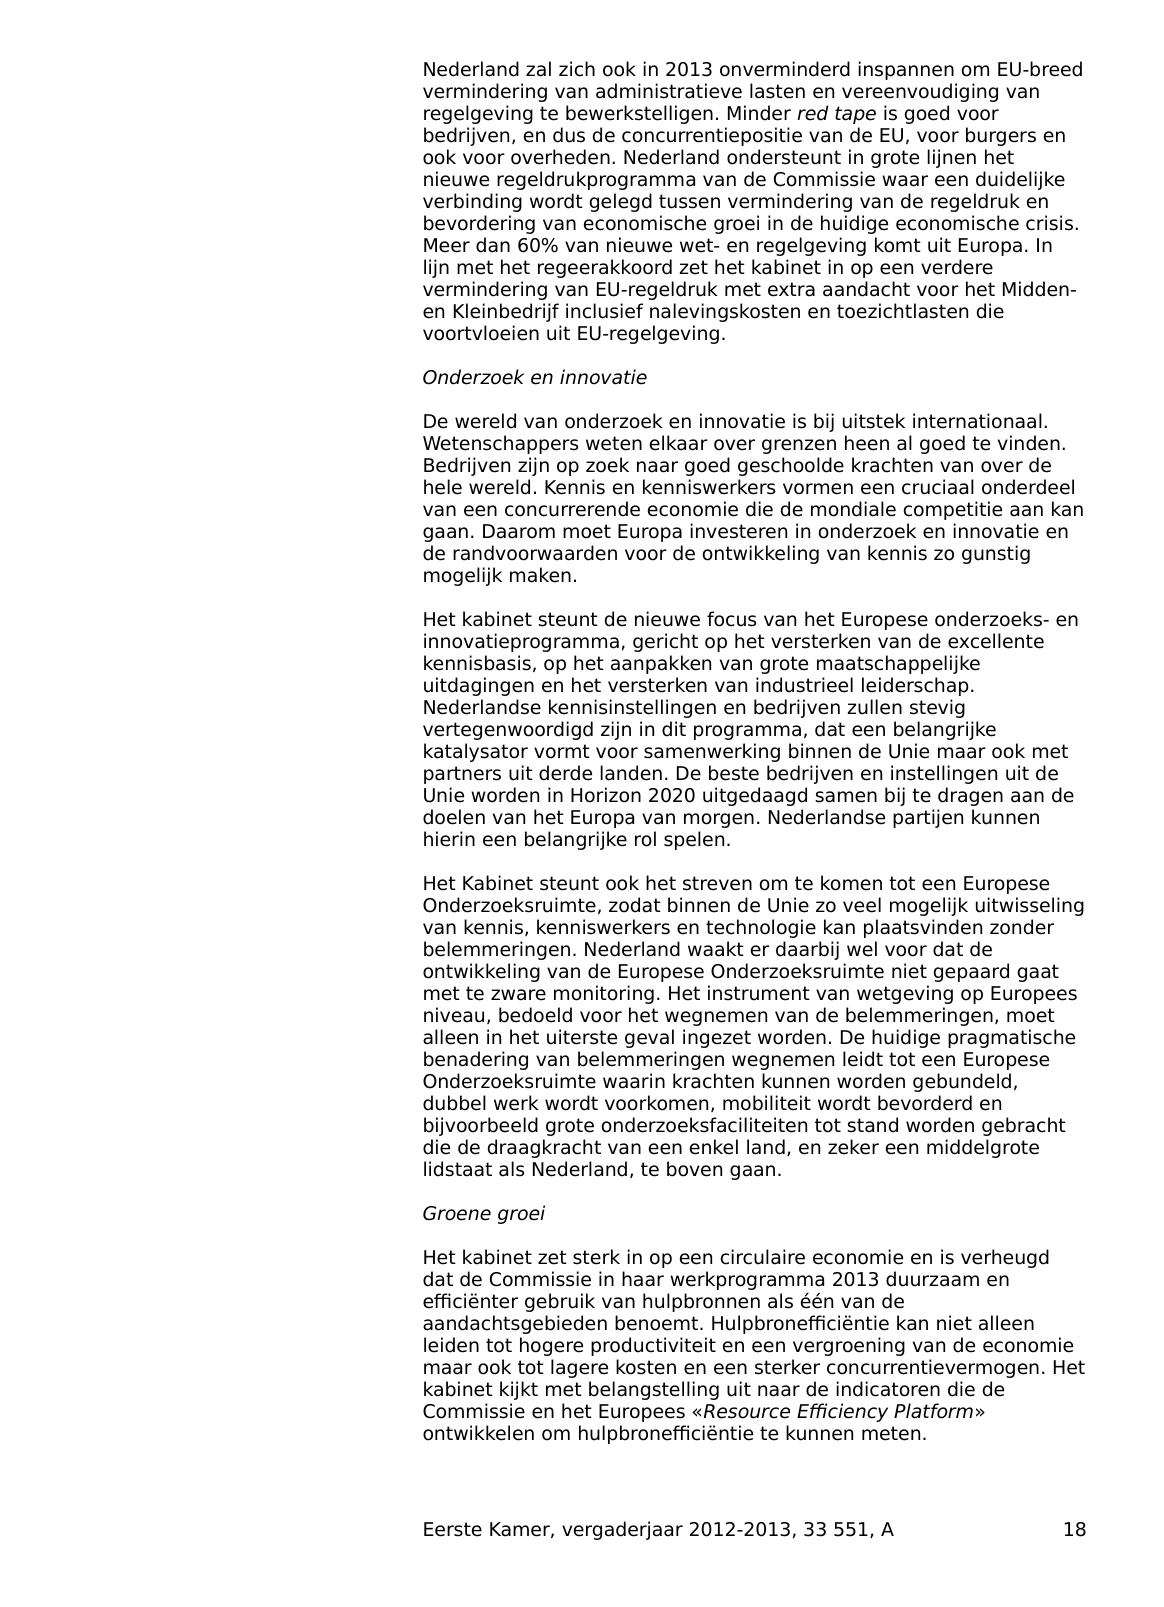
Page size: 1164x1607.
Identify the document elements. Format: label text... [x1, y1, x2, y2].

text De wereld van onderzoek en innovatie is bij uitstek internationaal. Wetenschappers weten elkaar over grenzen heen al goed te vinden. Bedrijven zijn op zoek naar goed geschoolde krachten van over de hele wereld. Kennis en kenniswerkers vormen een cruciaal onderdeel van een concurrerende economie die de mondiale competitie aan kan gaan. Daarom moet Europa investeren in onderzoek en innovatie en de randvoorwaarden voor de ontwikkeling van kennis zo gunstig mogelijk maken. [422, 411, 1087, 587]
text Nederland zal zich ook in 2013 onverminderd inspannen om EU-breed vermindering van administratieve lasten en vereenvoudiging van regelgeving te bewerkstelligen. Minder red tape is goed voor bedrijven, en dus de concurrentiepositie van de EU, voor burgers en ook voor overheden. Nederland ondersteunt in grote lijnen het nieuwe regeldrukprogramma van de Commissie waar een duidelijke verbinding wordt gelegd tussen vermindering van de regeldruk en bevordering van economische groei in de huidige economische crisis. Meer dan 60% van nieuwe wet- en regelgeving komt uit Europa. In lijn met het regeerakkoord zet het kabinet in op een verdere vermindering van EU-regeldruk met extra aandacht voor het Midden- en Kleinbedrijf inclusief nalevingskosten en toezichtlasten die voortvloeien uit EU-regelgeving. [422, 59, 1087, 345]
text Het kabinet steunt de nieuwe focus van het Europese onderzoeks- en innovatieprogramma, gericht op het versterken van de excellente kennisbasis, op het aanpakken van grote maatschappelijke uitdagingen en het versterken van industrieel leiderschap. Nederlandse kennisinstellingen en bedrijven zullen stevig vertegenwoordigd zijn in dit programma, dat een belangrijke katalysator vormt voor samenwerking binnen de Unie maar ook met partners uit derde landen. De beste bedrijven en instellingen uit de Unie worden in Horizon 2020 uitgedaagd samen bij te dragen aan de doelen van het Europa van morgen. Nederlandse partijen kunnen hierin een belangrijke rol spelen. [422, 609, 1087, 851]
text Het kabinet zet sterk in op een circulaire economie en is verheugd dat de Commissie in haar werkprogramma 2013 duurzaam en efficiënter gebruik van hulpbronnen als één van de aandachtsgebieden benoemt. Hulpbronefficiëntie kan niet alleen leiden tot hogere productiviteit en een vergroening van de economie maar ook tot lagere kosten en een sterker concurrentievermogen. Het kabinet kijkt met belangstelling uit naar de indicatoren die de Commissie en het Europees «Resource Efficiency Platform» ontwikkelen om hulpbronefficiëntie te kunnen meten. [422, 1247, 1087, 1445]
text Het Kabinet steunt ook het streven om te komen tot een Europese Onderzoeksruimte, zodat binnen de Unie zo veel mogelijk uitwisseling van kennis, kenniswerkers en technologie kan plaatsvinden zonder belemmeringen. Nederland waakt er daarbij wel voor dat de ontwikkeling van de Europese Onderzoeksruimte niet gepaard gaat met te zware monitoring. Het instrument van wetgeving op Europees niveau, bedoeld voor het wegnemen van de belemmeringen, moet alleen in het uiterste geval ingezet worden. De huidige pragmatische benadering van belemmeringen wegnemen leidt tot een Europese Onderzoeksruimte waarin krachten kunnen worden gebundeld, dubbel werk wordt voorkomen, mobiliteit wordt bevorderd en bijvoorbeeld grote onderzoeksfaciliteiten tot stand worden gebracht die de draagkracht van een enkel land, en zeker een middelgrote lidstaat als Nederland, te boven gaan. [422, 873, 1087, 1181]
subtitle Onderzoek en innovatie [422, 367, 1087, 389]
subtitle Groene groei [422, 1203, 1087, 1225]
